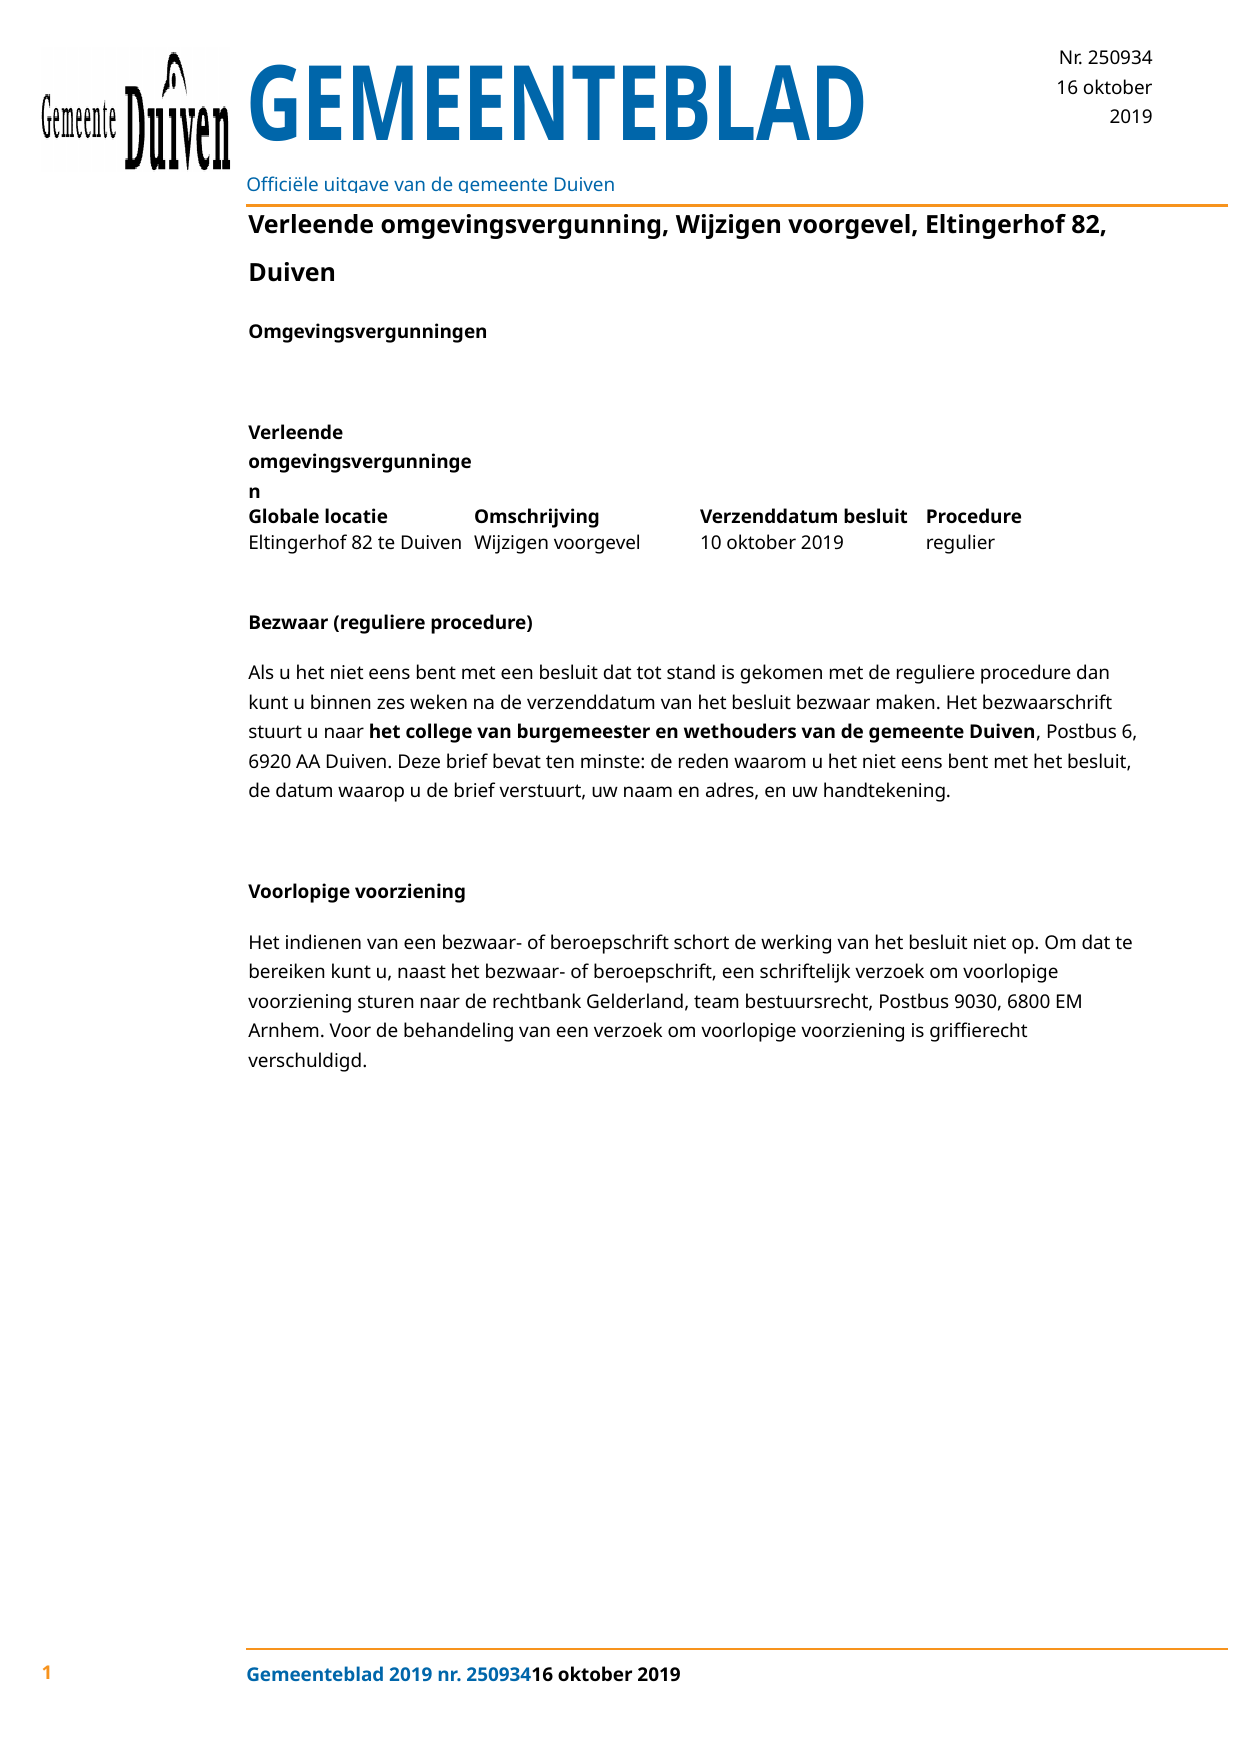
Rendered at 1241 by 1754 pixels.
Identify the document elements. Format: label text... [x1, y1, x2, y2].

text Omgevingsvergunningen [248, 318, 1152, 344]
text Het indienen van een bezwaar- of beroepschrift schort de werking van het besluit niet op. Om dat te bereiken kunt u, naast het bezwaar- of beroepschrift, een schriftelijk verzoek om voorlopige voorziening sturen naar de rechtbank Gelderland, team bestuursrecht, Postbus 9030, 6800 EM Arnhem. Voor de behandeling van een verzoek om voorlopige voorziening is griffierecht verschuldigd. [248, 929, 1152, 1073]
table_cell Omschrijving [474, 504, 700, 529]
picture [41, 47, 231, 172]
table_cell Verzenddatum besluit [700, 504, 926, 529]
table_cell Globale locatie [248, 504, 474, 529]
table_header [700, 419, 926, 504]
table_cell Procedure [926, 504, 1152, 529]
table_cell Eltingerhof 82 te Duiven [248, 530, 474, 555]
table_header Verleende omgevingsvergunningen [248, 419, 474, 504]
table_cell 10 oktober 2019 [700, 530, 926, 555]
table_cell Wijzigen voorgevel [474, 530, 700, 555]
table_header [474, 419, 700, 504]
table_header [926, 419, 1152, 504]
text Verleende omgevingsvergunning, Wijzigen voorgevel, Eltingerhof 82, Duiven [248, 207, 1152, 288]
text Als u het niet eens bent met een besluit dat tot stand is gekomen met de reguliere procedure dan kunt u binnen zes weken na de verzenddatum van het besluit bezwaar maken. Het bezwaarschrift stuurt u naar het college van burgemeester en wethouders van de gemeente Duiven, Postbus 6, 6920 AA Duiven. Deze brief bevat ten minste: de reden waarom u het niet eens bent met het besluit, de datum waarop u de brief verstuurt, uw naam en adres, en uw handtekening. [248, 659, 1152, 803]
text Bezwaar (reguliere procedure) [248, 609, 1152, 634]
text Voorlopige voorziening [248, 878, 1152, 904]
table_cell regulier [926, 530, 1152, 555]
